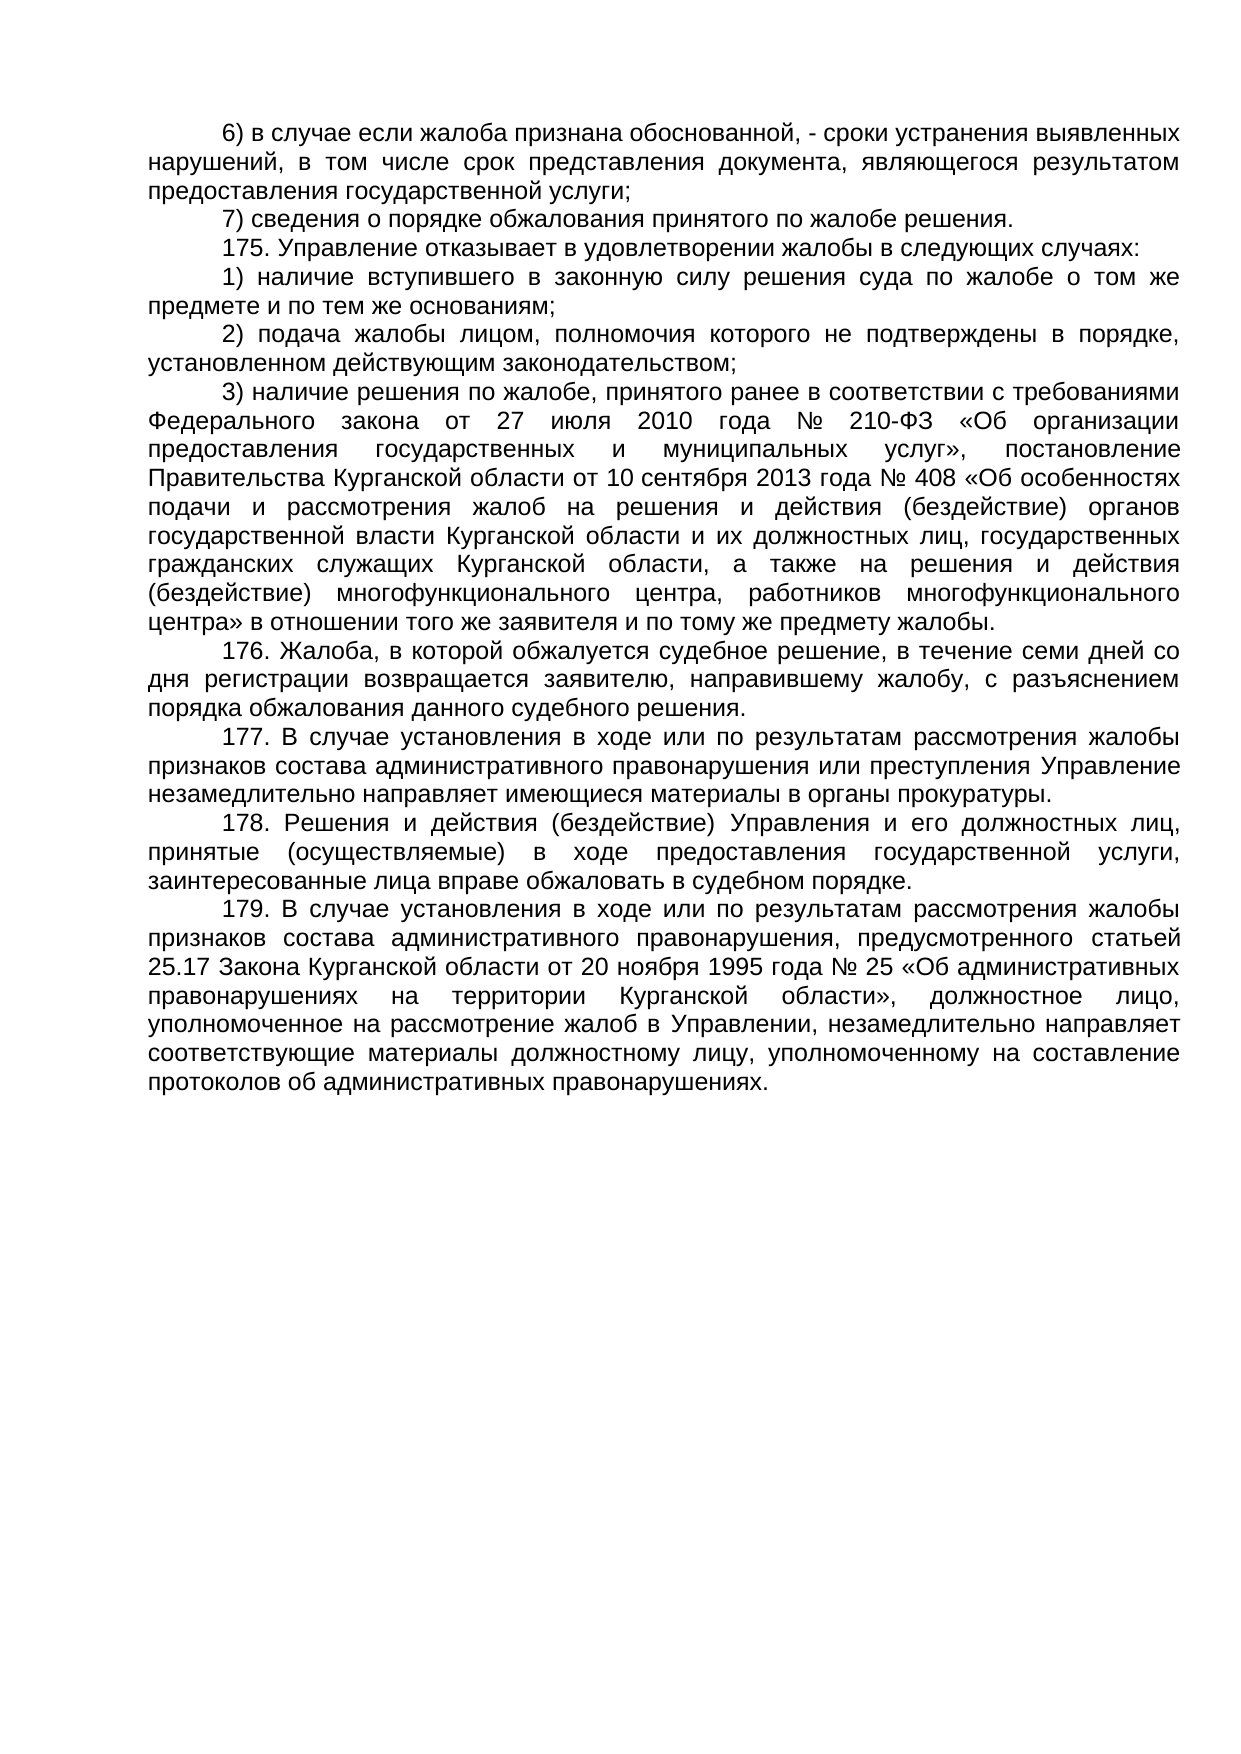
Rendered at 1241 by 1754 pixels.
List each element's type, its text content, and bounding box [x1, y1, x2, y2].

text 6) в случае если жалоба признана обоснованной, - сроки устранения выявленных нарушений, в том числе срок представления документа, являющегося результатом предоставления государственной услуги; [148, 118, 1181, 204]
text 175. Управление отказывает в удовлетворении жалобы в следующих случаях: [148, 233, 1181, 262]
text 3) наличие решения по жалобе, принятого ранее в соответствии с требованиями Федерального закона от 27 июля 2010 года № 210-ФЗ «Об организации предоставления государственных и муниципальных услуг», постановление Правительства Курганской области от 10 сентября 2013 года № 408 «Об особенностях подачи и рассмотрения жалоб на решения и действия (бездействие) органов государственной власти Курганской области и их должностных лиц, государственных гражданских служащих Курганской области, а также на решения и действия (бездействие) многофункционального центра, работников многофункционального центра» в отношении того же заявителя и по тому же предмету жалобы. [148, 377, 1181, 636]
text 177. В случае установления в ходе или по результатам рассмотрения жалобы признаков состава административного правонарушения или преступления Управление незамедлительно направляет имеющиеся материалы в органы прокуратуры. [148, 722, 1181, 808]
text 2) подача жалобы лицом, полномочия которого не подтверждены в порядке, установленном действующим законодательством; [148, 319, 1181, 377]
text 7) сведения о порядке обжалования принятого по жалобе решения. [148, 204, 1181, 233]
text 179. В случае установления в ходе или по результатам рассмотрения жалобы признаков состава административного правонарушения, предусмотренного статьей 25.17 Закона Курганской области от 20 ноября 1995 года № 25 «Об административных правонарушениях на территории Курганской области», должностное лицо, уполномоченное на рассмотрение жалоб в Управлении, незамедлительно направляет соответствующие материалы должностному лицу, уполномоченному на составление протоколов об административных правонарушениях. [148, 894, 1181, 1096]
text 176. Жалоба, в которой обжалуется судебное решение, в течение семи дней со дня регистрации возвращается заявителю, направившему жалобу, с разъяснением порядка обжалования данного судебного решения. [148, 636, 1181, 722]
text 178. Решения и действия (бездействие) Управления и его должностных лиц, принятые (осуществляемые) в ходе предоставления государственной услуги, заинтересованные лица вправе обжаловать в судебном порядке. [148, 808, 1181, 894]
text 1) наличие вступившего в законную силу решения суда по жалобе о том же предмете и по тем же основаниям; [148, 262, 1181, 319]
